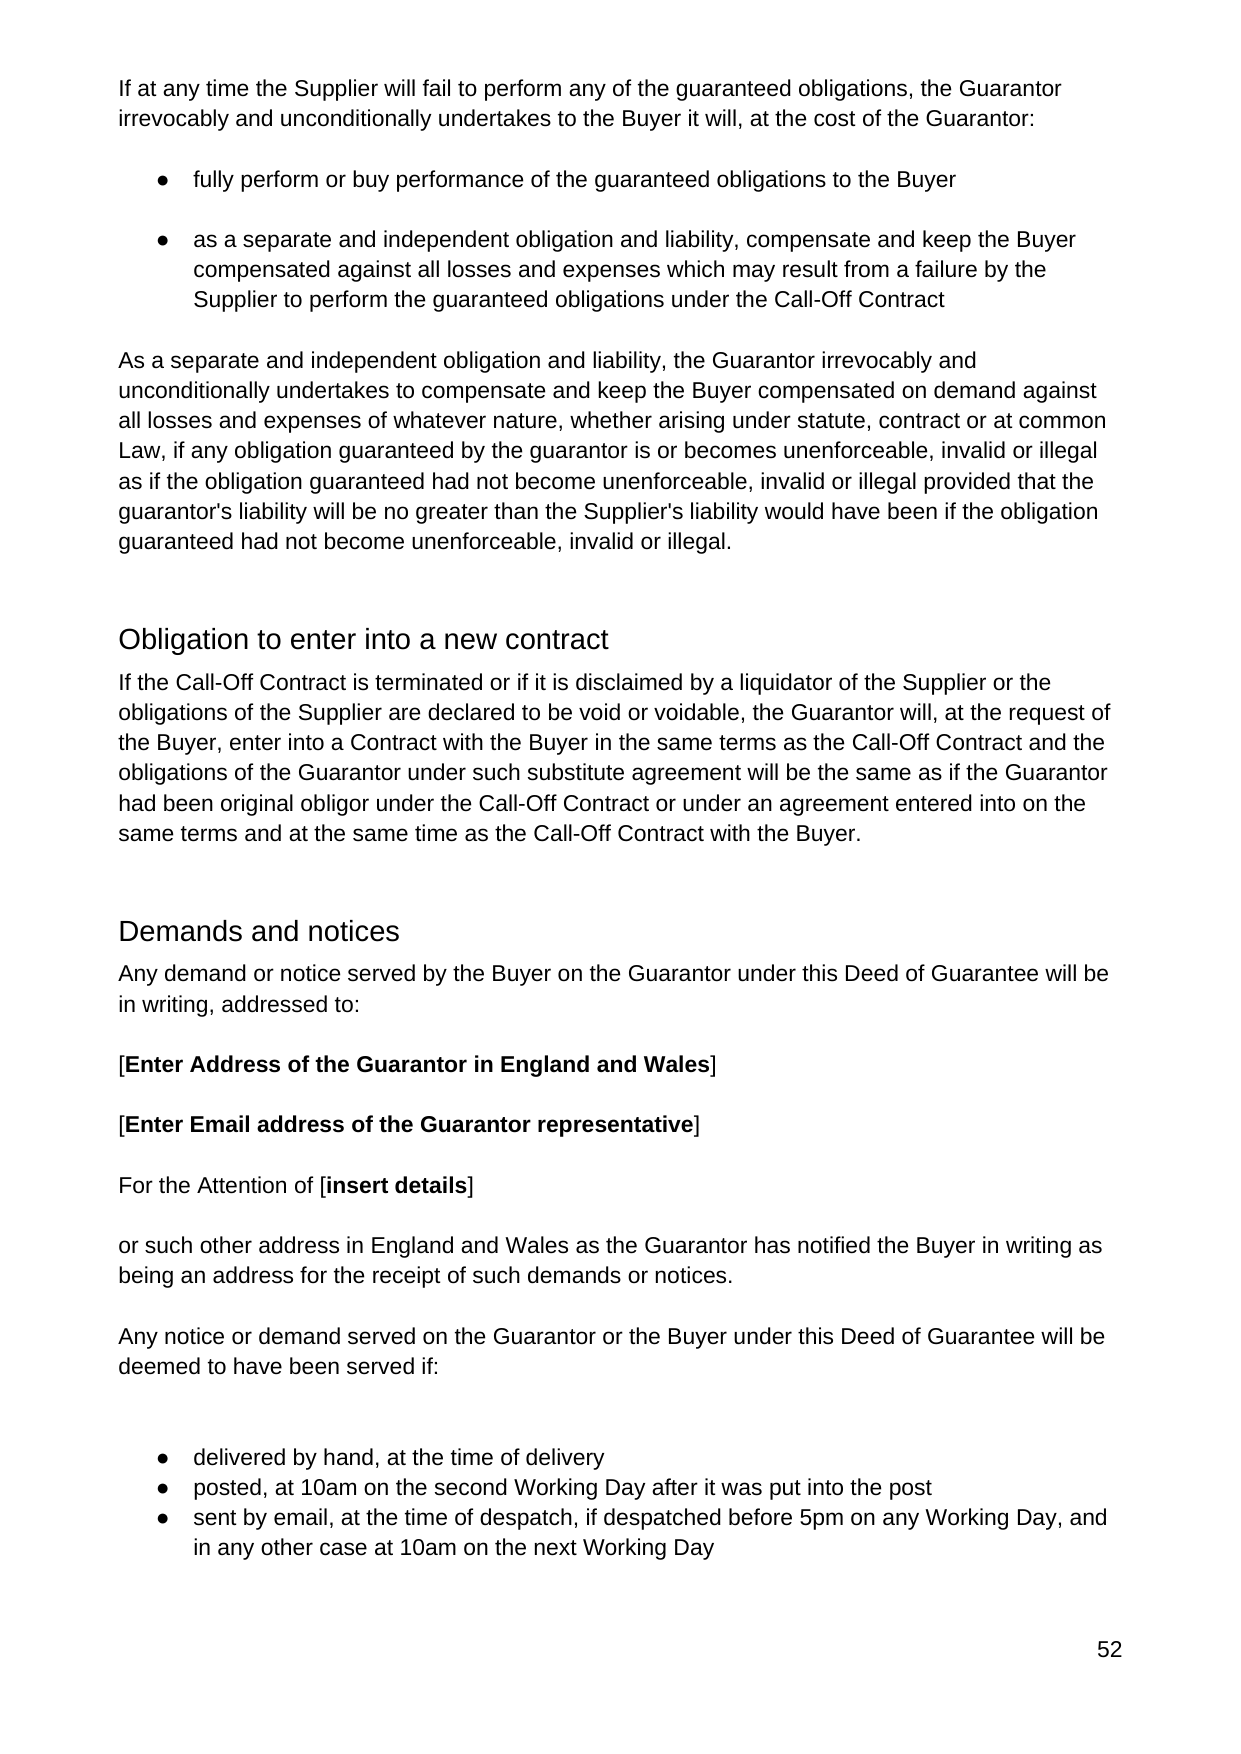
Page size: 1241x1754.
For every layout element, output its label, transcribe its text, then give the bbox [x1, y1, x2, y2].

list delivered by hand, at the time of delivery [156, 1444, 1122, 1470]
text [Enter Address of the Guarantor in England and Wales] [118, 1051, 1122, 1077]
subtitle Demands and notices [118, 913, 1122, 947]
text [Enter Email address of the Guarantor representative] [118, 1111, 1122, 1138]
list fully perform or buy performance of the guaranteed obligations to the Buyer [156, 166, 1122, 192]
text Any notice or demand served on the Guarantor or the Buyer under this Deed of Guarantee will be deemed to have been served if: [118, 1323, 1122, 1379]
list sent by email, at the time of despatch, if despatched before 5pm on any Working Day, and in any other case at 10am on the next Working Day [156, 1504, 1122, 1561]
list posted, at 10am on the second Working Day after it was put into the post [156, 1474, 1122, 1500]
text If at any time the Supplier will fail to perform any of the guaranteed obligations, the Guarantor irrevocably and unconditionally undertakes to the Buyer it will, at the cost of the Guarantor: [118, 75, 1122, 132]
text If the Call-Off Contract is terminated or if it is disclaimed by a liquidator of the Supplier or the obligations of the Supplier are declared to be void or voidable, the Guarantor will, at the request of the Buyer, enter into a Contract with the Buyer in the same terms as the Call-Off Contract and the obligations of the Guarantor under such substitute agreement will be the same as if the Guarantor had been original obligor under the Call-Off Contract or under an agreement entered into on the same terms and at the same time as the Call-Off Contract with the Buyer. [118, 669, 1122, 846]
text Any demand or notice served by the Buyer on the Guarantor under this Deed of Guarantee will be in writing, addressed to: [118, 960, 1122, 1017]
list as a separate and independent obligation and liability, compensate and keep the Buyer compensated against all losses and expenses which may result from a failure by the Supplier to perform the guaranteed obligations under the Call-Off Contract [156, 226, 1122, 313]
text For the Attention of [insert details] [118, 1172, 1122, 1198]
subtitle Obligation to enter into a new contract [118, 622, 1122, 655]
text As a separate and independent obligation and liability, the Guarantor irrevocably and unconditionally undertakes to compensate and keep the Buyer compensated on demand against all losses and expenses of whatever nature, whether arising under statute, contract or at common Law, if any obligation guaranteed by the guarantor is or becomes unenforceable, invalid or illegal as if the obligation guaranteed had not become unenforceable, invalid or illegal provided that the guarantor's liability will be no greater than the Supplier's liability would have been if the obligation guaranteed had not become unenforceable, invalid or illegal. [118, 347, 1122, 554]
text or such other address in England and Wales as the Guarantor has notified the Buyer in writing as being an address for the receipt of such demands or notices. [118, 1232, 1122, 1289]
